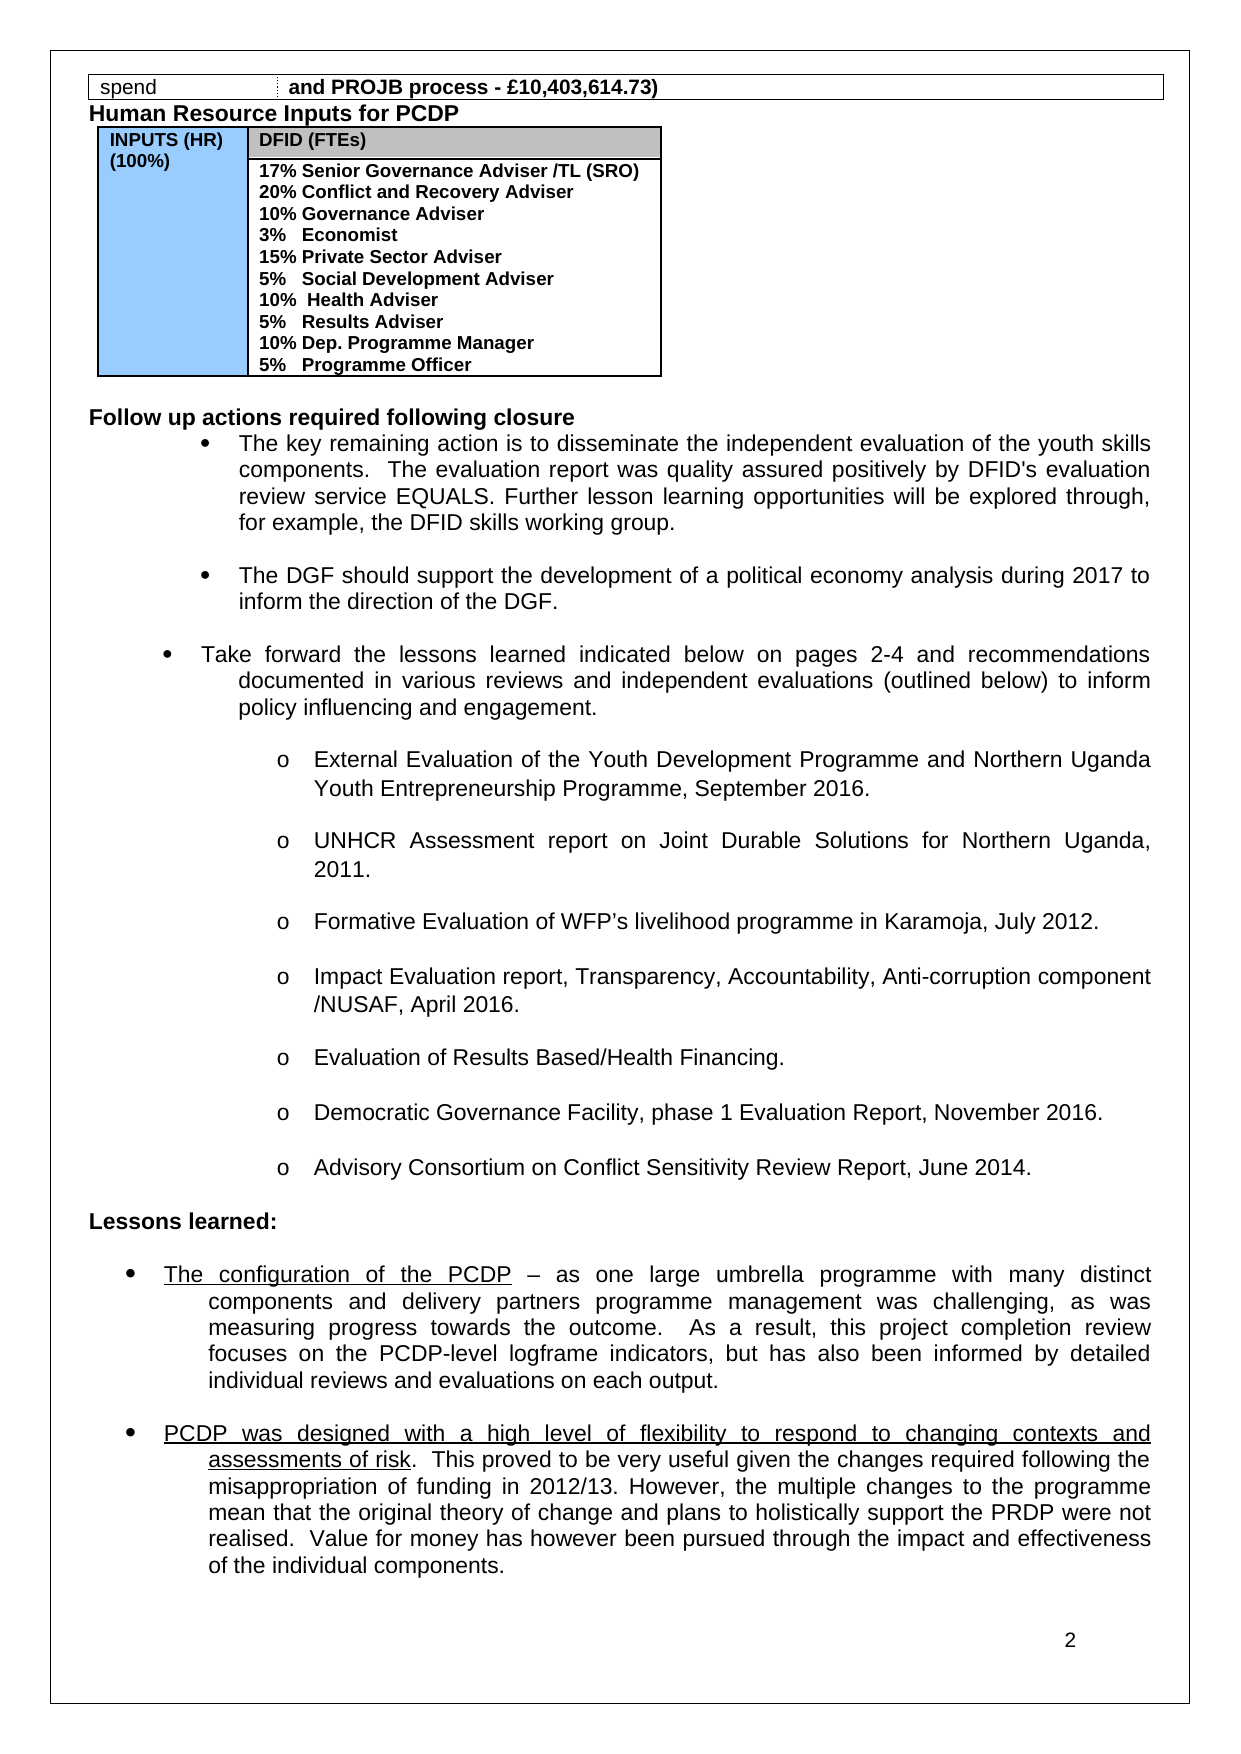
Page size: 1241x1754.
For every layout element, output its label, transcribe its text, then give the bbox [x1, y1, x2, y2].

list Take forward the lessons learned indicated below on pages 2-4 and recommendations documented in various reviews and independent evaluations (outlined below) to inform policy influencing and engagement. [163, 641, 1152, 720]
list Democratic Governance Facility, phase 1 Evaluation Report, November 2016. [276, 1099, 1152, 1127]
text Lessons learned: [89, 1208, 1152, 1234]
table_cell and PROJB process - £10,403,614.73) [277, 75, 1163, 99]
table_header INPUTS (HR) (100%) [99, 128, 247, 375]
list Formative Evaluation of WFP’s livelihood programme in Karamoja, July 2012. [276, 908, 1152, 937]
table_cell 17% Senior Governance Adviser /TL (SRO) 20% Conflict and Recovery Adviser 10% Governance Adviser 3% Economist 15% Private Sector Adviser 5% Social Development Adviser 10% Health Adviser 5% Results Adviser 10% Dep. Programme Manager 5% Programme Officer [249, 160, 660, 375]
list Impact Evaluation report, Transparency, Accountability, Anti-corruption component /NUSAF, April 2016. [276, 963, 1152, 1018]
list Advisory Consortium on Conflict Sensitivity Review Report, June 2014. [276, 1153, 1152, 1182]
list The key remaining action is to disseminate the independent evaluation of the youth skills components. The evaluation report was quality assured positively by DFID's evaluation review service EQUALS. Further lesson learning opportunities will be explored through, for example, the DFID skills working group. [201, 430, 1152, 535]
text Follow up actions required following closure [89, 404, 1152, 430]
list The DGF should support the development of a political economy analysis during 2017 to inform the direction of the DGF. [201, 562, 1152, 614]
list Evaluation of Results Based/Health Financing. [276, 1044, 1152, 1072]
text Human Resource Inputs for PCDP [89, 100, 1152, 126]
list The configuration of the PCDP – as one large umbrella programme with many distinct components and delivery partners programme management was challenging, as was measuring progress towards the outcome. As a result, this project completion review focuses on the PCDP-level logframe indicators, but has also been informed by detailed individual reviews and evaluations on each output. [126, 1261, 1152, 1393]
list External Evaluation of the Youth Development Programme and Northern Uganda Youth Entrepreneurship Programme, September 2016. [276, 746, 1152, 801]
list UNHCR Assessment report on Joint Durable Solutions for Northern Uganda, 2011. [276, 827, 1152, 882]
table_cell spend [89, 75, 277, 99]
list PCDP was designed with a high level of flexibility to respond to changing contexts and assessments of risk. This proved to be very useful given the changes required following the misappropriation of funding in 2012/13. However, the multiple changes to the programme mean that the original theory of change and plans to holistically support the PRDP were not realised. Value for money has however been pursued through the impact and effectiveness of the individual components. [126, 1419, 1152, 1578]
table_header DFID (FTEs) [249, 128, 660, 157]
